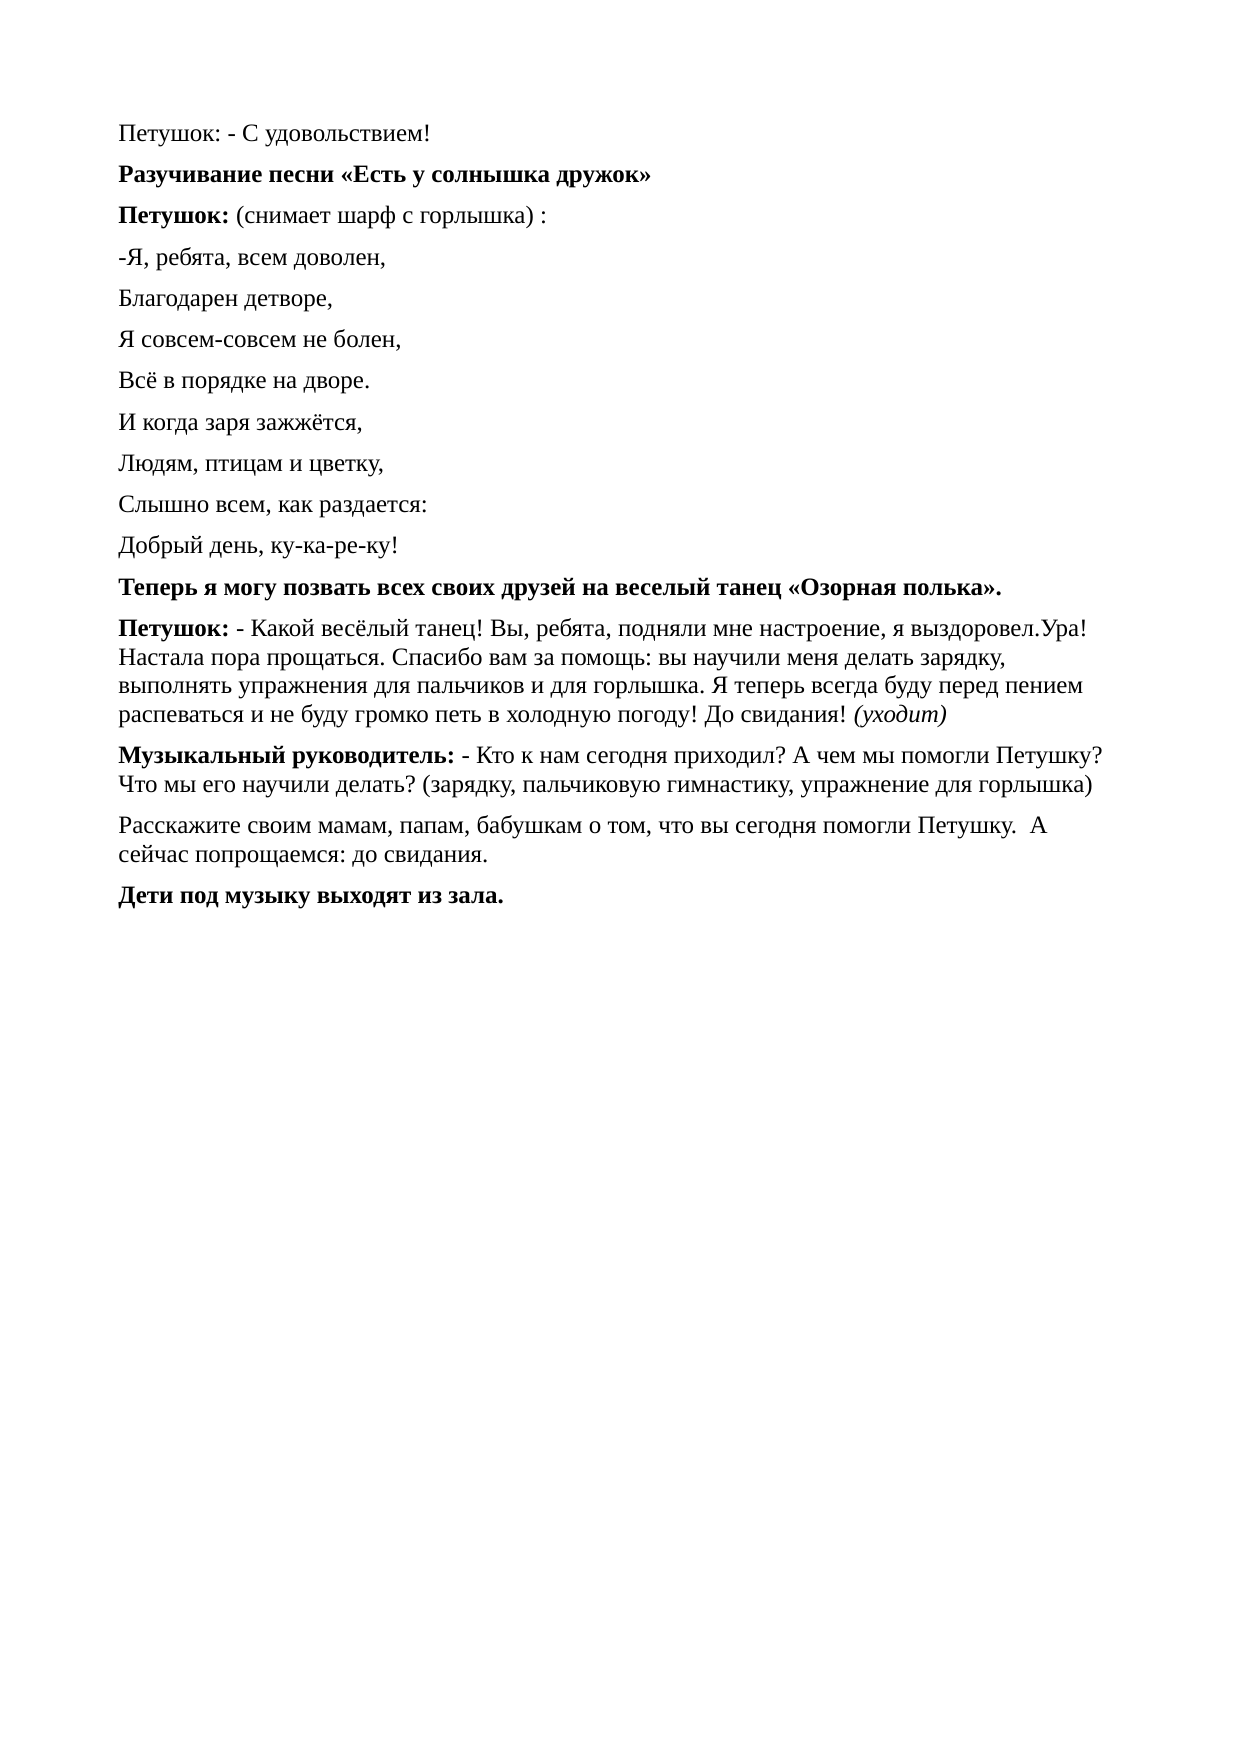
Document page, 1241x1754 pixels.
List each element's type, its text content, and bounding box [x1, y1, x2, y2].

text И когда заря зажжётся, [118, 407, 1122, 436]
text Петушок: - Какой весёлый танец! Вы, ребята, подняли мне настроение, я выздоровел.Ура! Настала пора прощаться. Спасибо вам за помощь: вы научили меня делать зарядку, выполнять упражнения для пальчиков и для горлышка. Я теперь всегда буду перед пением распеваться и не буду громко петь в холодную погоду! До свидания! (уходит) [118, 613, 1122, 728]
text Теперь я могу позвать всех своих друзей на веселый танец «Озорная полька». [118, 572, 1122, 601]
text Людям, птицам и цветку, [118, 448, 1122, 477]
text Дети под музыку выходят из зала. [118, 881, 1122, 909]
text Музыкальный руководитель: - Кто к нам сегодня приходил? А чем мы помогли Петушку? Что мы его научили делать? (зарядку, пальчиковую гимнастику, упражнение для горлышка) [118, 741, 1122, 798]
text Всё в порядке на дворе. [118, 366, 1122, 394]
text Петушок: (снимает шарф с горлышка) : [118, 201, 1122, 229]
text Петушок: - С удовольствием! [118, 118, 1122, 147]
text Благодарен детворе, [118, 283, 1122, 312]
text Я совсем-совсем не болен, [118, 324, 1122, 353]
text -Я, ребята, всем доволен, [118, 242, 1122, 271]
text Разучивание песни «Есть у солнышка дружок» [118, 159, 1122, 188]
text Слышно всем, как раздается: [118, 489, 1122, 518]
text Расскажите своим мамам, папам, бабушкам о том, что вы сегодня помогли Петушку. А сейчас попрощаемся: до свидания. [118, 811, 1122, 868]
text Добрый день, ку-ка-ре-ку! [118, 531, 1122, 559]
